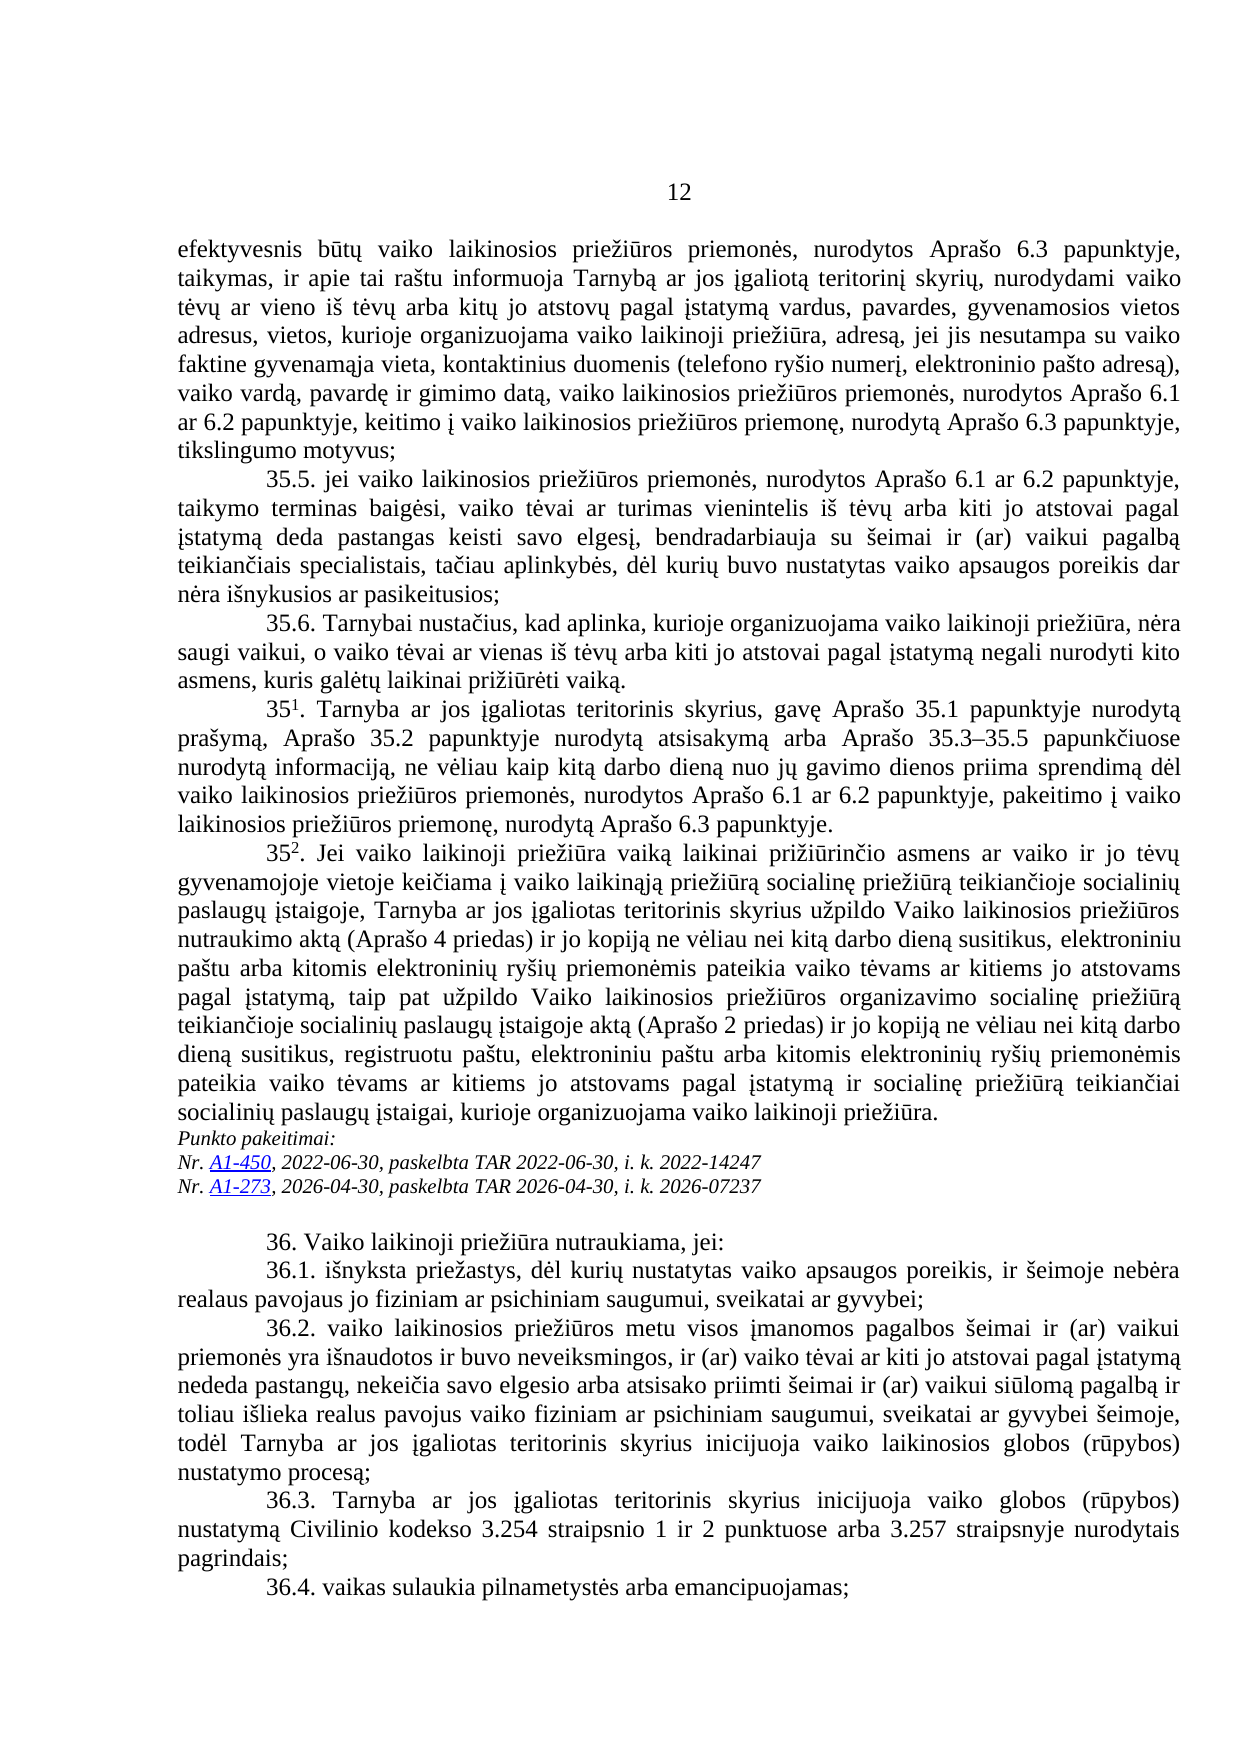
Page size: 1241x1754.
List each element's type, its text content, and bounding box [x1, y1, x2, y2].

text 352. Jei vaiko laikinoji priežiūra vaiką laikinai prižiūrinčio asmens ar vaiko ir jo tėvų gyvenamojoje vietoje keičiama į vaiko laikinąją priežiūrą socialinę priežiūrą teikiančioje socialinių paslaugų įstaigoje, Tarnyba ar jos įgaliotas teritorinis skyrius užpildo Vaiko laikinosios priežiūros nutraukimo aktą (Aprašo 4 priedas) ir jo kopiją ne vėliau nei kitą darbo dieną susitikus, elektroniniu paštu arba kitomis elektroninių ryšių priemonėmis pateikia vaiko tėvams ar kitiems jo atstovams pagal įstatymą, taip pat užpildo Vaiko laikinosios priežiūros organizavimo socialinę priežiūrą teikiančioje socialinių paslaugų įstaigoje aktą (Aprašo 2 priedas) ir jo kopiją ne vėliau nei kitą darbo dieną susitikus, registruotu paštu, elektroniniu paštu arba kitomis elektroninių ryšių priemonėmis pateikia vaiko tėvams ar kitiems jo atstovams pagal įstatymą ir socialinę priežiūrą teikiančiai socialinių paslaugų įstaigai, kurioje organizuojama vaiko laikinoji priežiūra. [177, 838, 1181, 1126]
text 35.5. jei vaiko laikinosios priežiūros priemonės, nurodytos Aprašo 6.1 ar 6.2 papunktyje, taikymo terminas baigėsi, vaiko tėvai ar turimas vienintelis iš tėvų arba kiti jo atstovai pagal įstatymą deda pastangas keisti savo elgesį, bendradarbiauja su šeimai ir (ar) vaikui pagalbą teikiančiais specialistais, tačiau aplinkybės, dėl kurių buvo nustatytas vaiko apsaugos poreikis dar nėra išnykusios ar pasikeitusios; [177, 464, 1181, 608]
text Nr. A1-450, 2022-06-30, paskelbta TAR 2022-06-30, i. k. 2022-14247 [177, 1150, 1181, 1174]
text 351. Tarnyba ar jos įgaliotas teritorinis skyrius, gavę Aprašo 35.1 papunktyje nurodytą prašymą, Aprašo 35.2 papunktyje nurodytą atsisakymą arba Aprašo 35.3–35.5 papunkčiuose nurodytą informaciją, ne vėliau kaip kitą darbo dieną nuo jų gavimo dienos priima sprendimą dėl vaiko laikinosios priežiūros priemonės, nurodytos Aprašo 6.1 ar 6.2 papunktyje, pakeitimo į vaiko laikinosios priežiūros priemonę, nurodytą Aprašo 6.3 papunktyje. [177, 694, 1181, 838]
text 36.3. Tarnyba ar jos įgaliotas teritorinis skyrius inicijuoja vaiko globos (rūpybos) nustatymą Civilinio kodekso 3.254 straipsnio 1 ir 2 punktuose arba 3.257 straipsnyje nurodytais pagrindais; [177, 1485, 1181, 1572]
text 36.4. vaikas sulaukia pilnametystės arba emancipuojamas; [177, 1572, 1181, 1600]
text efektyvesnis būtų vaiko laikinosios priežiūros priemonės, nurodytos Aprašo 6.3 papunktyje, taikymas, ir apie tai raštu informuoja Tarnybą ar jos įgaliotą teritorinį skyrių, nurodydami vaiko tėvų ar vieno iš tėvų arba kitų jo atstovų pagal įstatymą vardus, pavardes, gyvenamosios vietos adresus, vietos, kurioje organizuojama vaiko laikinoji priežiūra, adresą, jei jis nesutampa su vaiko faktine gyvenamąja vieta, kontaktinius duomenis (telefono ryšio numerį, elektroninio pašto adresą), vaiko vardą, pavardę ir gimimo datą, vaiko laikinosios priežiūros priemonės, nurodytos Aprašo 6.1 ar 6.2 papunktyje, keitimo į vaiko laikinosios priežiūros priemonę, nurodytą Aprašo 6.3 papunktyje, tikslingumo motyvus; [177, 234, 1181, 464]
text 36. Vaiko laikinoji priežiūra nutraukiama, jei: [177, 1227, 1181, 1255]
text 36.1. išnyksta priežastys, dėl kurių nustatytas vaiko apsaugos poreikis, ir šeimoje nebėra realaus pavojaus jo fiziniam ar psichiniam saugumui, sveikatai ar gyvybei; [177, 1255, 1181, 1313]
text Punkto pakeitimai: [177, 1126, 1181, 1150]
text Nr. A1-273, 2026-04-30, paskelbta TAR 2026-04-30, i. k. 2026-07237 [177, 1174, 1181, 1198]
text 36.2. vaiko laikinosios priežiūros metu visos įmanomos pagalbos šeimai ir (ar) vaikui priemonės yra išnaudotos ir buvo neveiksmingos, ir (ar) vaiko tėvai ar kiti jo atstovai pagal įstatymą nededa pastangų, nekeičia savo elgesio arba atsisako priimti šeimai ir (ar) vaikui siūlomą pagalbą ir toliau išlieka realus pavojus vaiko fiziniam ar psichiniam saugumui, sveikatai ar gyvybei šeimoje, todėl Tarnyba ar jos įgaliotas teritorinis skyrius inicijuoja vaiko laikinosios globos (rūpybos) nustatymo procesą; [177, 1313, 1181, 1485]
text 35.6. Tarnybai nustačius, kad aplinka, kurioje organizuojama vaiko laikinoji priežiūra, nėra saugi vaikui, o vaiko tėvai ar vienas iš tėvų arba kiti jo atstovai pagal įstatymą negali nurodyti kito asmens, kuris galėtų laikinai prižiūrėti vaiką. [177, 608, 1181, 694]
